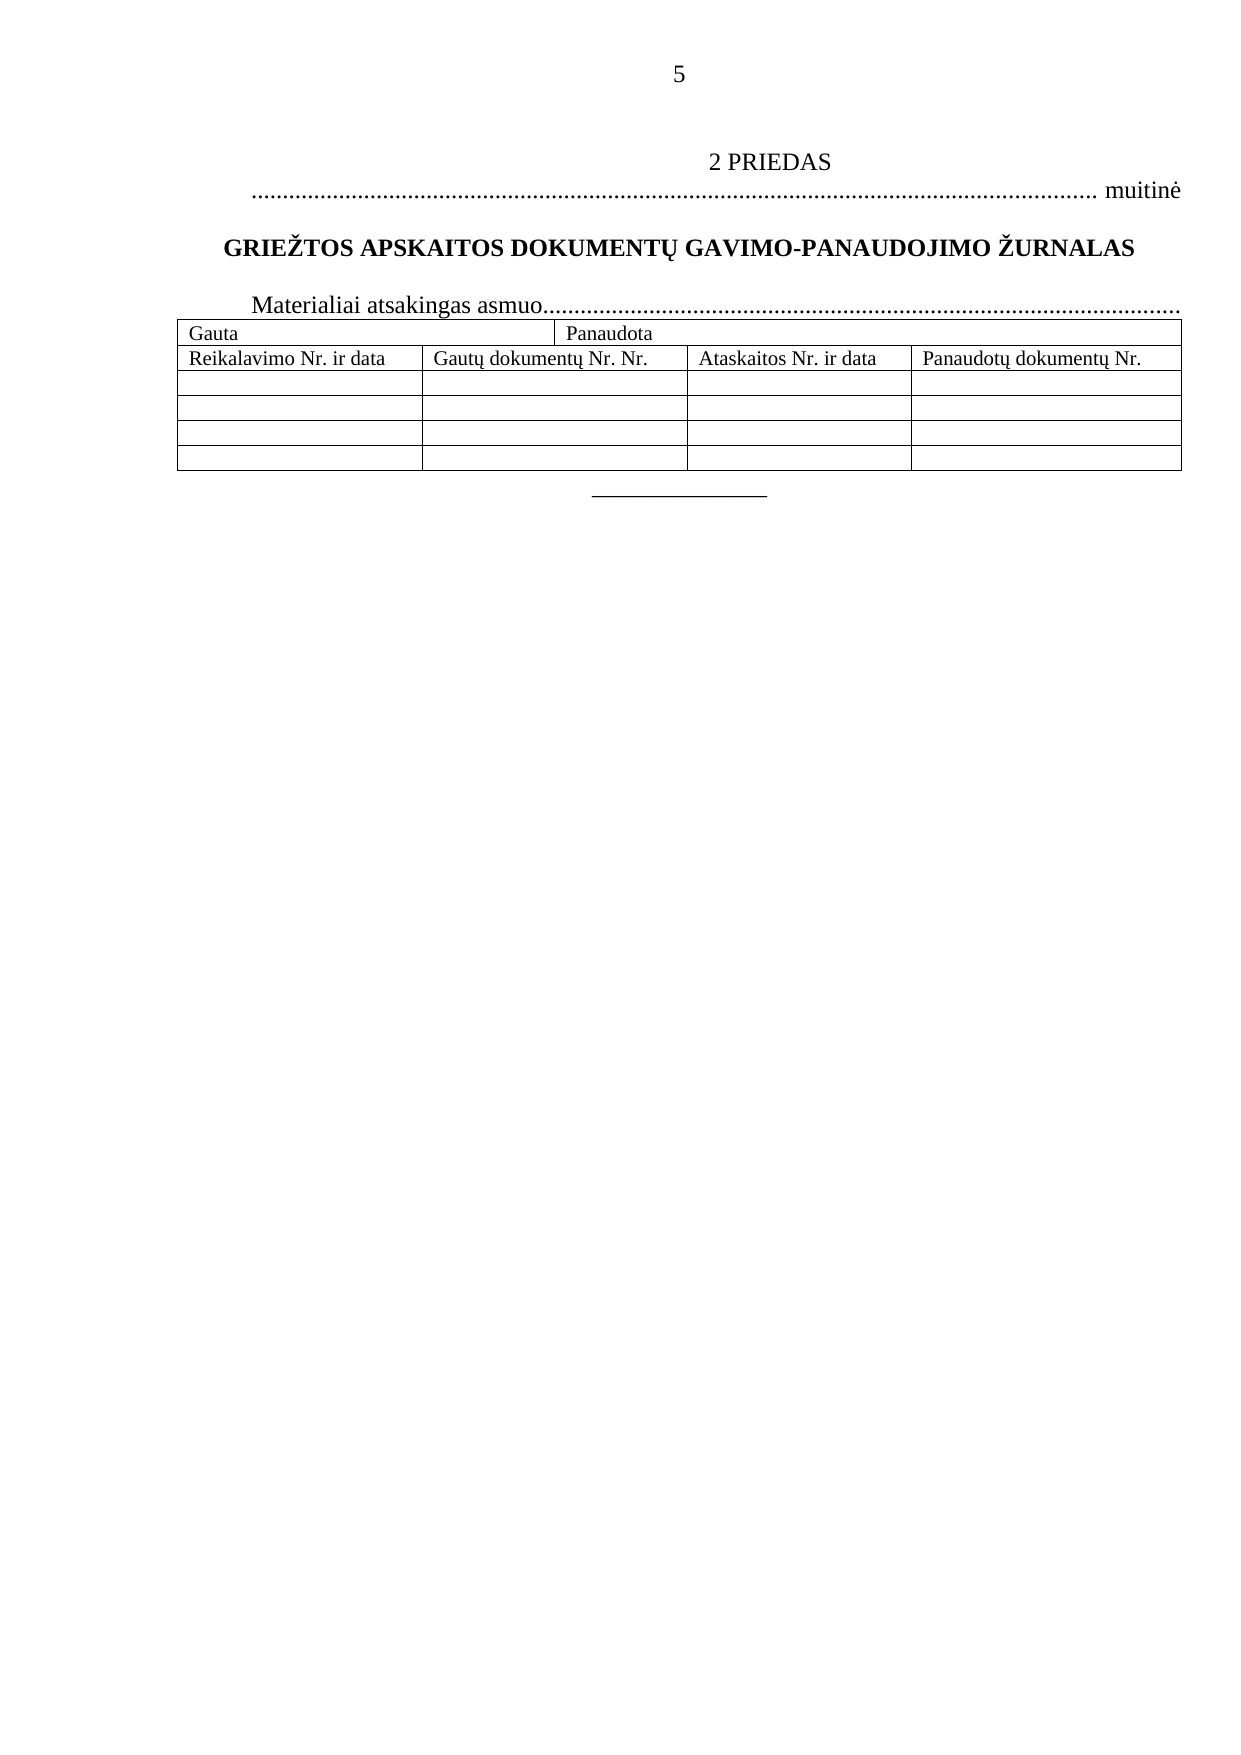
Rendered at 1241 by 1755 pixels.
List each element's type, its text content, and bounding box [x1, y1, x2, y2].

text GRIEŽTOS APSKAITOS DOKUMENTŲ GAVIMO-PANAUDOJIMO ŽURNALAS [177, 233, 1181, 262]
table_cell [912, 446, 1181, 470]
table_header Gauta [178, 320, 554, 344]
table_cell Ataskaitos Nr. ir data [688, 346, 911, 369]
table_cell [178, 421, 422, 445]
text ______________ [177, 471, 1181, 500]
table_cell Gautų dokumentų Nr. Nr. [423, 346, 687, 369]
table_cell [688, 396, 911, 420]
table_cell [912, 371, 1181, 395]
table_cell [178, 371, 422, 395]
table_cell Reikalavimo Nr. ir data [178, 346, 422, 369]
table_header Panaudota [555, 320, 1181, 344]
table_cell [688, 371, 911, 395]
table_cell [423, 396, 687, 420]
table_cell [912, 396, 1181, 420]
text 2 PRIEDAS [177, 147, 1181, 176]
table_cell [423, 446, 687, 470]
table_cell Panaudotų dokumentų Nr. [912, 346, 1181, 369]
text Materialiai atsakingas asmuo [177, 291, 1181, 319]
table_cell [423, 421, 687, 445]
table_cell [178, 446, 422, 470]
table_cell [688, 421, 911, 445]
table_cell [688, 446, 911, 470]
text muitinė [177, 176, 1181, 204]
table_cell [423, 371, 687, 395]
table_cell [912, 421, 1181, 445]
table_cell [178, 396, 422, 420]
